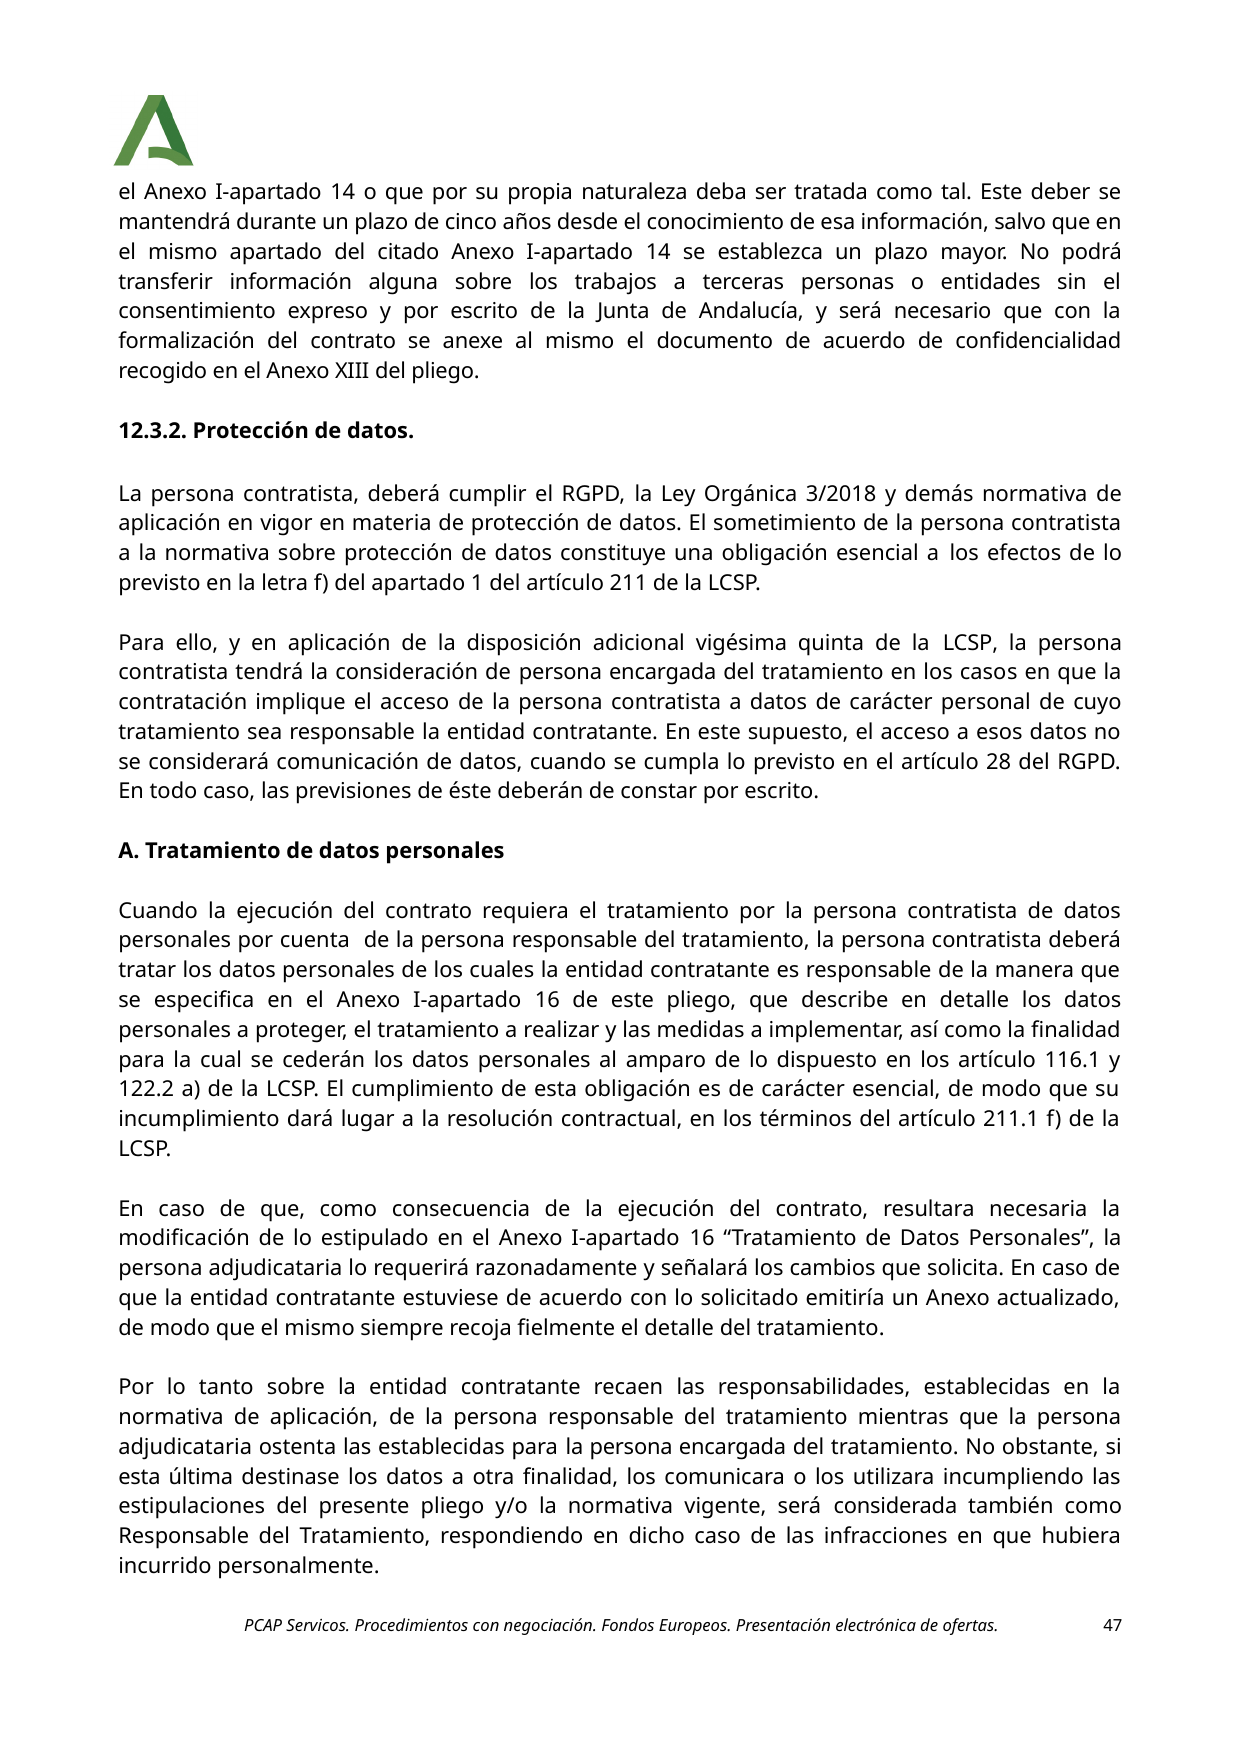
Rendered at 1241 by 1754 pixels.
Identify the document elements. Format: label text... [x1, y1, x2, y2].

text A. Tratamiento de datos personales [118, 835, 1122, 865]
subtitle 12.3.2. Protección de datos. [118, 415, 1122, 444]
text Cuando la ejecución del contrato requiera el tratamiento por la persona contratista de datos personales por cuenta de la persona responsable del tratamiento, la persona contratista deberá tratar los datos personales de los cuales la entidad contratante es responsable de la manera que se especifica en el Anexo I-apartado 16 de este pliego, que describe en detalle los datos personales a proteger, el tratamiento a realizar y las medidas a implementar, así como la finalidad para la cual se cederán los datos personales al amparo de lo dispuesto en los artículo 116.1 y 122.2 a) de la LCSP. El cumplimiento de esta obligación es de carácter esencial, de modo que su incumplimiento dará lugar a la resolución contractual, en los términos del artículo 211.1 f) de la LCSP. [118, 894, 1122, 1163]
text En caso de que, como consecuencia de la ejecución del contrato, resultara necesaria la modificación de lo estipulado en el Anexo I-apartado 16 “Tratamiento de Datos Personales”, la persona adjudicataria lo requerirá razonadamente y señalará los cambios que solicita. En caso de que la entidad contratante estuviese de acuerdo con lo solicitado emitiría un Anexo actualizado, de modo que el mismo siempre recoja fielmente el detalle del tratamiento. [118, 1192, 1122, 1341]
text La persona contratista, deberá cumplir el RGPD, la Ley Orgánica 3/2018 y demás normativa de aplicación en vigor en materia de protección de datos. El sometimiento de la persona contratista a la normativa sobre protección de datos constituye una obligación esencial a los efectos de lo previsto en la letra f) del apartado 1 del artículo 211 de la LCSP. [118, 477, 1122, 597]
text Para ello, y en aplicación de la disposición adicional vigésima quinta de la LCSP, la persona contratista tendrá la consideración de persona encargada del tratamiento en los casos en que la contratación implique el acceso de la persona contratista a datos de carácter personal de cuyo tratamiento sea responsable la entidad contratante. En este supuesto, el acceso a esos datos no se considerará comunicación de datos, cuando se cumpla lo previsto en el artículo 28 del RGPD. En todo caso, las previsiones de éste deberán de constar por escrito. [118, 626, 1122, 805]
text el Anexo I-apartado 14 o que por su propia naturaleza deba ser tratada como tal. Este deber se mantendrá durante un plazo de cinco años desde el conocimiento de esa información, salvo que en el mismo apartado del citado Anexo I-apartado 14 se establezca un plazo mayor. No podrá transferir información alguna sobre los trabajos a terceras personas o entidades sin el consentimiento expreso y por escrito de la Junta de Andalucía, y será necesario que con la formalización del contrato se anexe al mismo el documento de acuerdo de confidencialidad recogido en el Anexo XIII del pliego. [118, 176, 1122, 385]
picture [109, 91, 198, 170]
text Por lo tanto sobre la entidad contratante recaen las responsabilidades, establecidas en la normativa de aplicación, de la persona responsable del tratamiento mientras que la persona adjudicataria ostenta las establecidas para la persona encargada del tratamiento. No obstante, si esta última destinase los datos a otra finalidad, los comunicara o los utilizara incumpliendo las estipulaciones del presente pliego y/o la normativa vigente, será considerada también como Responsable del Tratamiento, respondiendo en dicho caso de las infracciones en que hubiera incurrido personalmente. [118, 1371, 1122, 1580]
